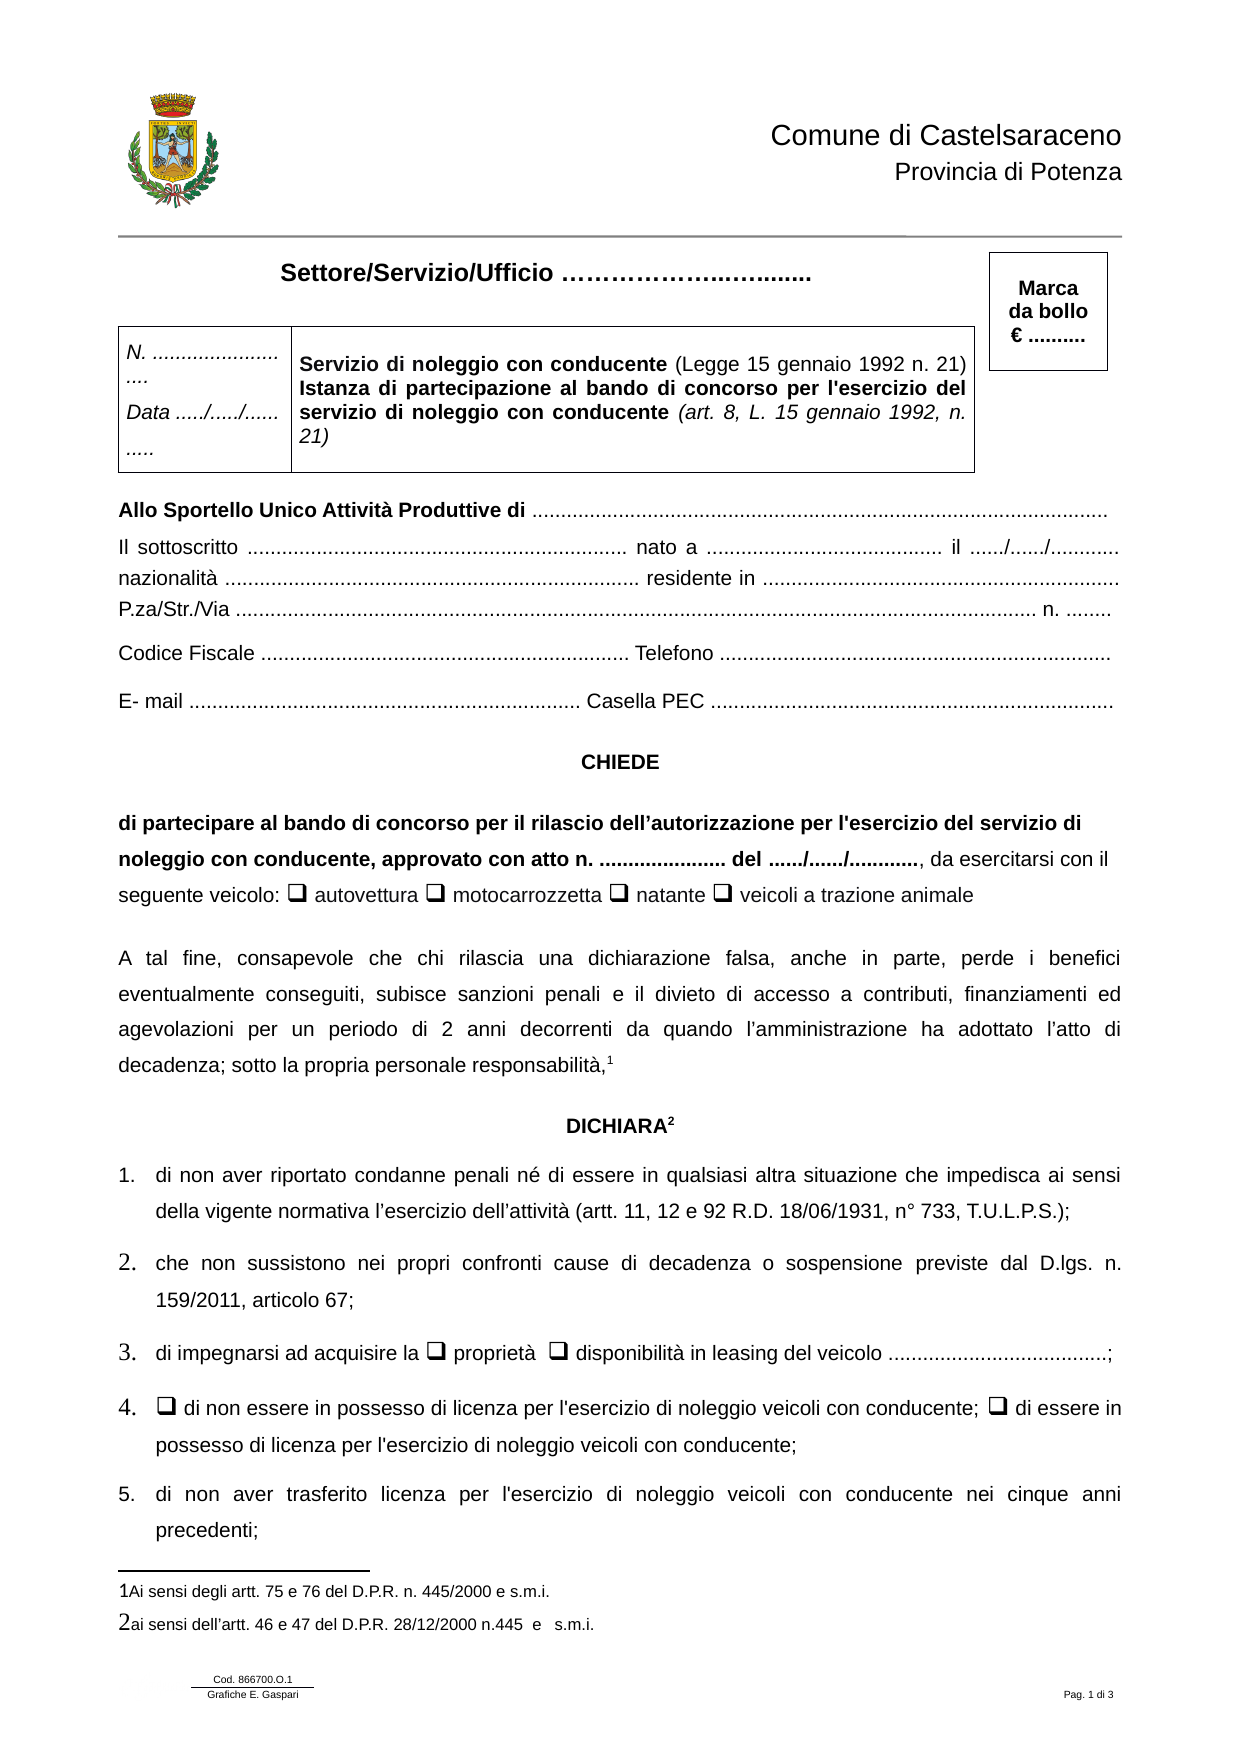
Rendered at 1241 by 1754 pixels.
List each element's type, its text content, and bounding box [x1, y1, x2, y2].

table_header Marca da bollo € .......... [990, 253, 1107, 370]
list di non aver trasferito licenza per l'esercizio di noleggio veicoli con conducente nei cinque anni precedenti; [118, 1481, 1122, 1541]
text DICHIARA [118, 1114, 1122, 1138]
text Allo Sportello Unico Attività Produttive di .................................................................................................... [118, 498, 1122, 522]
subtitle di partecipare al bando di concorso per il rilascio dell’autorizzazione per l'esercizio del servizio di noleggio con conducente, approvato con atto n. ...................... del ....../....../............, da esercitarsi con il seguente veicolo:  autovettura  motocarrozzetta  natante  veicoli a trazione animale [118, 811, 1122, 908]
text Codice Fiscale ................................................................ Telefono .................................................................... [118, 641, 1122, 665]
table_header N. .......................... Data ...../...../........... [119, 327, 291, 472]
list di impegnarsi ad acquisire la  proprietà  disponibilità in leasing del veicolo ......................................; [118, 1337, 1122, 1365]
text Provincia di Potenza [224, 157, 1122, 185]
text Ai sensi degli artt. 75 e 76 del D.P.R. n. 445/2000 e s.m.i. [118, 1577, 1122, 1603]
text A tal fine, consapevole che chi rilascia una dichiarazione falsa, anche in parte, perde i benefici eventualmente conseguiti, subisce sanzioni penali e il divieto di accesso a contributi, finanziamenti ed agevolazioni per un periodo di 2 anni decorrenti da quando l’amministrazione ha adottato l’atto di decadenza; sotto la propria personale responsabilità, [118, 945, 1122, 1077]
subtitle CHIEDE [118, 750, 1122, 774]
text Il sottoscritto .................................................................. nato a ......................................... il ....../....../............ nazionalità ........................................................................ residente in .............................................................. P.za/Str./Via ........................................................................................................................................... n. ........ [118, 535, 1122, 621]
table_header Servizio di noleggio con conducente (Legge 15 gennaio 1992 n. 21) Istanza di partecipazione al bando di concorso per l'esercizio del servizio di noleggio con conducente (art. 8, L. 15 gennaio 1992, n. 21) [292, 327, 974, 472]
text Settore/Servizio/Ufficio ………………...…........ [118, 258, 989, 287]
list di non aver riportato condanne penali né di essere in qualsiasi altra situazione che impedisca ai sensi della vigente normativa l’esercizio dell’attività (artt. 11, 12 e 92 R.D. 18/06/1931, n° 733, T.U.L.P.S.); [118, 1163, 1122, 1223]
text Comune di Castelsaraceno [224, 118, 1122, 152]
list  di non essere in possesso di licenza per l'esercizio di noleggio veicoli con conducente;  di essere in possesso di licenza per l'esercizio di noleggio veicoli con conducente; [118, 1392, 1122, 1457]
text E- mail .................................................................... Casella PEC ...................................................................... [118, 689, 1122, 713]
text ai sensi dell’artt. 46 e 47 del D.P.R. 28/12/2000 n.445 e s.m.i. [118, 1607, 1122, 1636]
list che non sussistono nei propri confronti cause di decadenza o sospensione previste dal D.lgs. n. 159/2011, articolo 67; [118, 1247, 1122, 1312]
picture [122, 87, 224, 219]
